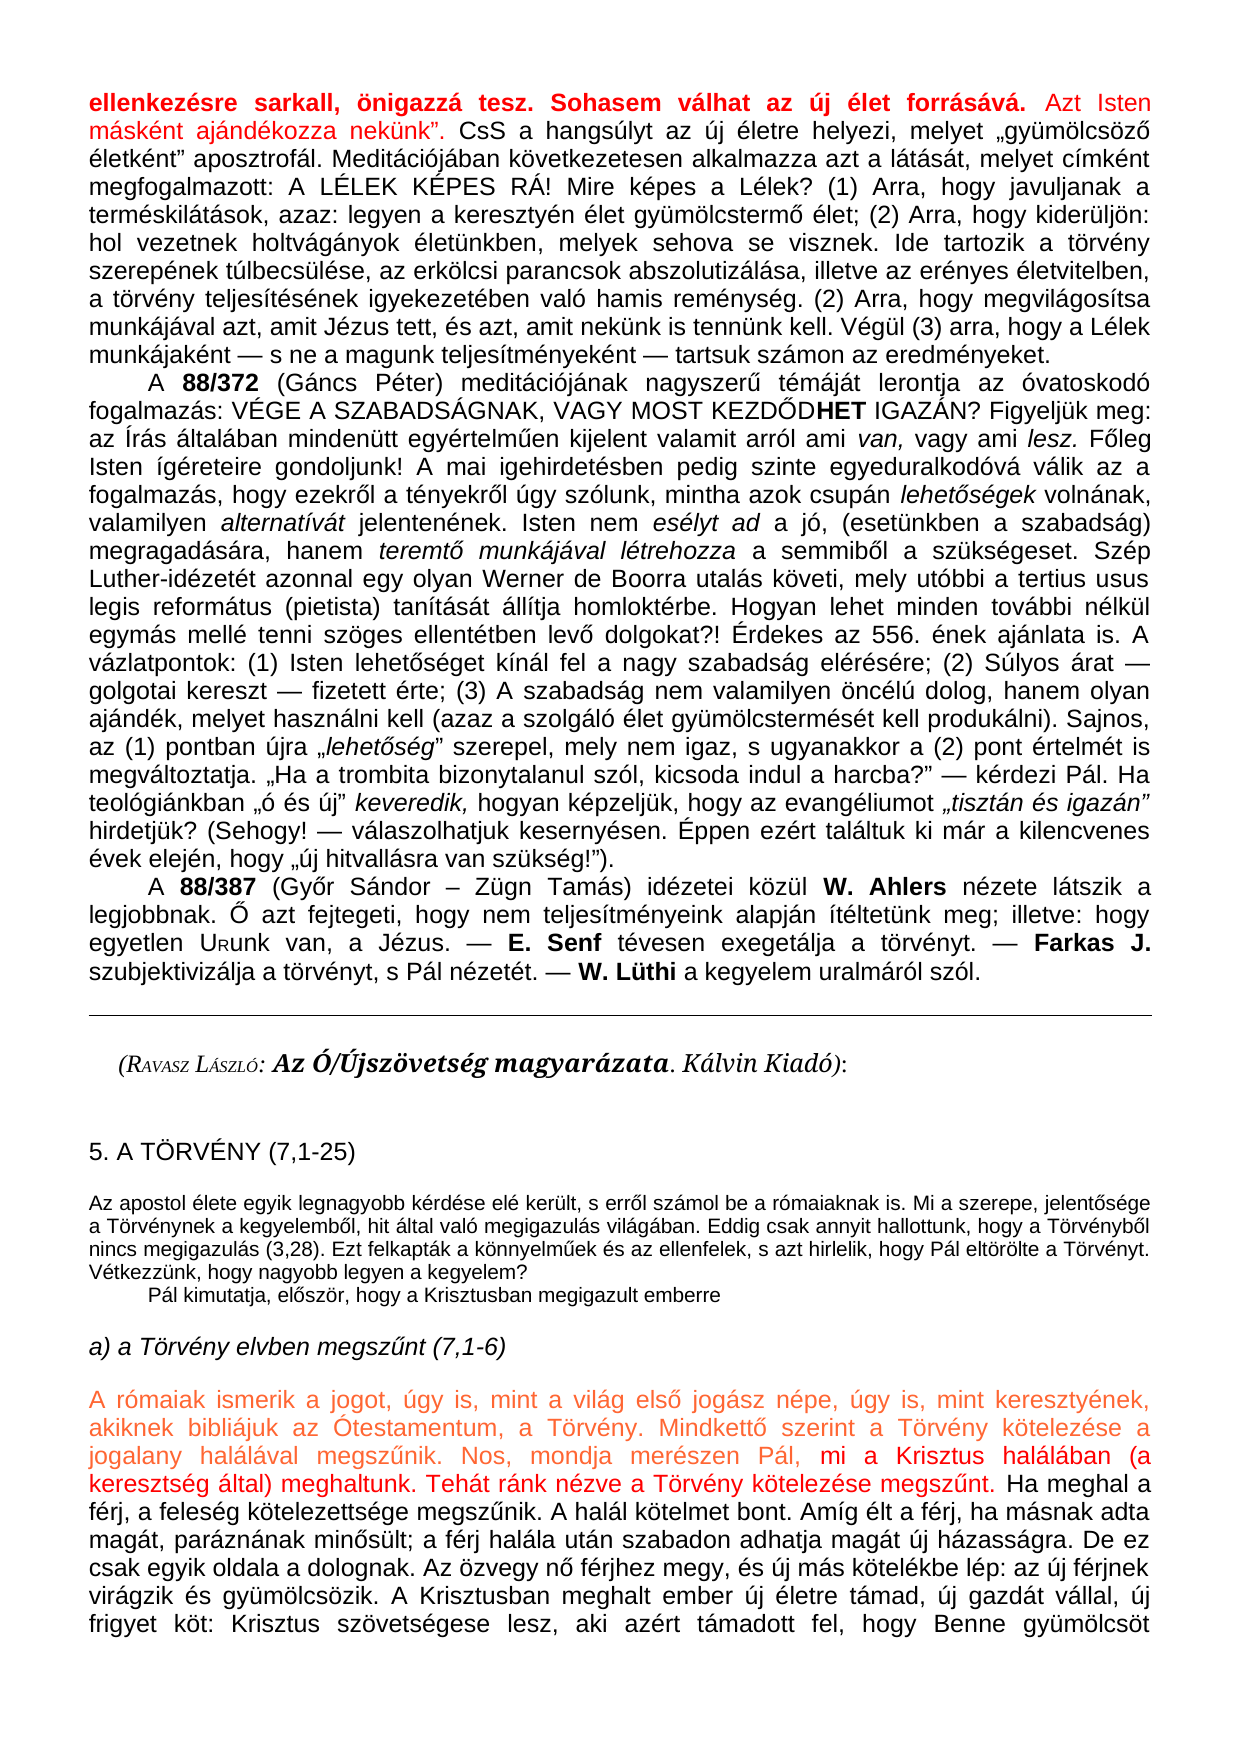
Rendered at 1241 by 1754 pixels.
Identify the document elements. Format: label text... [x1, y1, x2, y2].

text a) a Törvény elvben megszűnt (7,1-6) [88, 1332, 1152, 1360]
text A 88/372 (Gáncs Péter) meditációjának nagyszerű témáját lerontja az óvatoskodó fogalmazás: VÉGE A SZABADSÁGNAK, VAGY MOST KEZDŐDHET IGAZÁN? Figyeljük meg: az Írás általában mindenütt egyértelműen kijelent valamit arról ami van, vagy ami lesz. Főleg Isten ígéreteire gondoljunk! A mai igehirdetésben pedig szinte egyeduralkodóvá válik az a fogalmazás, hogy ezekről a tényekről úgy szólunk, mintha azok csupán lehetőségek volnának, valamilyen alternatívát jelentenének. Isten nem esélyt ad a jó, (esetünkben a szabadság) megragadására, hanem teremtő munkájával létrehozza a semmiből a szükségeset. Szép Luther-idézetét azonnal egy olyan Werner de Boorra utalás követi, mely utóbbi a tertius usus legis református (pietista) tanítását állítja homloktérbe. Hogyan lehet minden további nélkül egymás mellé tenni szöges ellentétben levő dolgokat?! Érdekes az 556. ének ajánlata is. A vázlatpontok: (1) Isten lehetőséget kínál fel a nagy szabadság elérésére; (2) Súlyos árat ― golgotai kereszt ― fizetett érte; (3) A szabadság nem valamilyen öncélú dolog, hanem olyan ajándék, melyet használni kell (azaz a szolgáló élet gyümölcstermését kell produkálni). Sajnos, az (1) pontban újra „lehetőség” szerepel, mely nem igaz, s ugyanakkor a (2) pont értelmét is megváltoztatja. „Ha a trombita bizonytalanul szól, kicsoda indul a harcba?” ― kérdezi Pál. Ha teológiánkban „ó és új” keveredik, hogyan képzeljük, hogy az evangéliumot „tisztán és igazán” hirdetjük? (Sehogy! ― válaszolhatjuk kesernyésen. Éppen ezért találtuk ki már a kilencvenes évek elején, hogy „új hitvallásra van szükség!”). [88, 369, 1152, 873]
text A 88/387 (Győr Sándor – Zügn Tamás) idézetei közül W. Ahlers nézete látszik a legjobbnak. Ő azt fejtegeti, hogy nem teljesítményeink alapján ítéltetünk meg; illetve: hogy egyetlen Urunk van, a Jézus. ― E. Senf tévesen exegetálja a törvényt. ― Farkas J. szubjektivizálja a törvényt, s Pál nézetét. ― W. Lüthi a kegyelem uralmáról szól. [88, 873, 1152, 985]
text A rómaiak ismerik a jogot, úgy is, mint a világ első jogász népe, úgy is, mint keresztyének, akiknek bibliájuk az Ótestamentum, a Törvény. Mindkettő szerint a Törvény kötelezése a jogalany halálával megszűnik. Nos, mondja merészen Pál, mi a Krisztus halálában (a keresztség által) meghaltunk. Tehát ránk nézve a Törvény kötelezése megszűnt. Ha meghal a férj, a feleség kötelezettsége megszűnik. A halál kötelmet bont. Amíg élt a férj, ha másnak adta magát, paráznának minősült; a férj halála után szabadon adhatja magát új házasságra. De ez csak egyik oldala a dolognak. Az özvegy nő férjhez megy, és új más kötelékbe lép: az új férjnek virágzik és gyümölcsözik. A Krisztusban meghalt ember új életre támad, új gazdát vállal, új frigyet köt: Krisztus szövetségese lesz, aki azért támadott fel, hogy Benne gyümölcsöt [88, 1385, 1152, 1637]
text (Ravasz László: Az Ó/Újszövetség magyarázata. Kálvin Kiadó): [88, 1016, 1152, 1109]
text ellenkezésre sarkall, önigazzá tesz. Sohasem válhat az új élet forrásává. Azt Isten másként ajándékozza nekünk”. CsS a hangsúlyt az új életre helyezi, melyet „gyümölcsöző életként” aposztrofál. Meditációjában következetesen alkalmazza azt a látását, melyet címként megfogalmazott: A LÉLEK KÉPES RÁ! Mire képes a Lélek? (1) Arra, hogy javuljanak a terméskilátások, azaz: legyen a keresztyén élet gyümölcstermő élet; (2) Arra, hogy kiderüljön: hol vezetnek holtvágányok életünkben, melyek sehova se visznek. Ide tartozik a törvény szerepének túlbecsülése, az erkölcsi parancsok abszolutizálása, illetve az erényes életvitelben, a törvény teljesítésének igyekezetében való hamis reménység. (2) Arra, hogy megvilágosítsa munkájával azt, amit Jézus tett, és azt, amit nekünk is tennünk kell. Végül (3) arra, hogy a Lélek munkájaként ― s ne a magunk teljesítményeként ― tartsuk számon az eredményeket. [88, 88, 1152, 369]
text 5. A TÖRVÉNY (7,1-25) [88, 1138, 1152, 1166]
text Pál kimutatja, először, hogy a Krisztusban megigazult emberre [88, 1284, 1152, 1307]
text Az apostol élete egyik legnagyobb kérdése elé került, s erről számol be a rómaiaknak is. Mi a szerepe, jelentősége a Törvénynek a kegyelemből, hit által való megigazulás világában. Eddig csak annyit hallottunk, hogy a Törvényből nincs megigazulás (3,28). Ezt felkapták a könnyelműek és az ellenfelek, s azt hirlelik, hogy Pál eltörölte a Törvényt. Vétkezzünk, hogy nagyobb legyen a kegyelem? [88, 1191, 1152, 1284]
